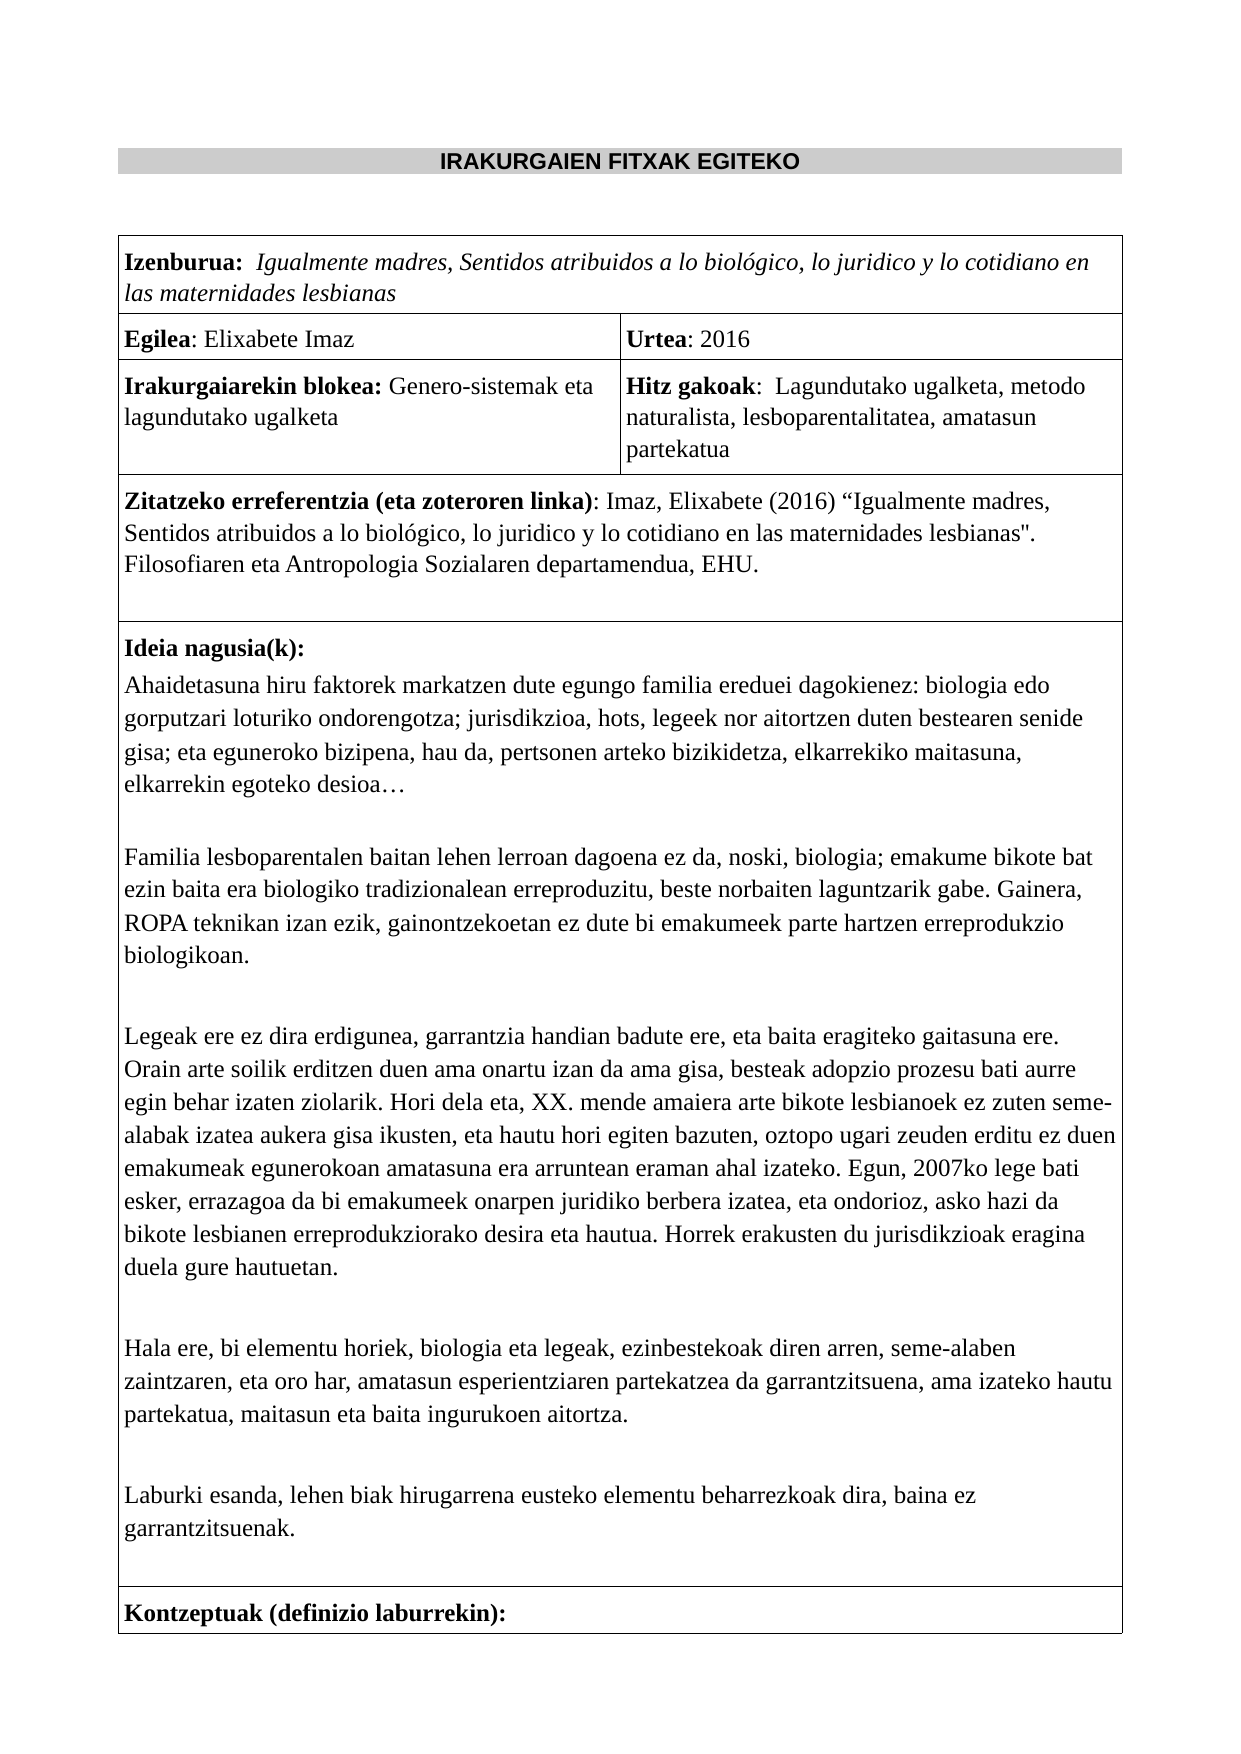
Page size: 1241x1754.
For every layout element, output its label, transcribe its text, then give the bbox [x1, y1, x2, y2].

table_cell Kontzeptuak (definizio laburrekin): [119, 1587, 1122, 1632]
table_cell Zitatzeko erreferentzia (eta zoteroren linka): Imaz, Elixabete (2016) “Igualmente madres, Sentidos atribuidos a lo biológico, lo juridico y lo cotidiano en las maternidades lesbianas''. Filosofiaren eta Antropologia Sozialaren departamendua, EHU. [119, 475, 1122, 621]
table_cell Hitz gakoak: Lagundutako ugalketa, metodo naturalista, lesboparentalitatea, amatasun partekatua [621, 360, 1122, 474]
table_header Izenburua: Igualmente madres, Sentidos atribuidos a lo biológico, lo juridico y lo cotidiano en las maternidades lesbianas [119, 236, 1122, 313]
table_cell Egilea: Elixabete Imaz [119, 314, 620, 359]
table_cell Ideia nagusia(k): Ahaidetasuna hiru faktorek markatzen dute egungo familia ereduei dagokienez: biologia edo gorputzari loturiko ondorengotza; jurisdikzioa, hots, legeek nor aitortzen duten bestearen senide gisa; eta eguneroko bizipena, hau da, pertsonen arteko bizikidetza, elkarrekiko maitasuna, elkarrekin egoteko desioa… Familia lesboparentalen baitan lehen lerroan dagoena ez da, noski, biologia; emakume bikote bat ezin baita era biologiko tradizionalean erreproduzitu, beste norbaiten laguntzarik gabe. Gainera, ROPA teknikan izan ezik, gainontzekoetan ez dute bi emakumeek parte hartzen erreprodukzio biologikoan. Legeak ere ez dira erdigunea, garrantzia handian badute ere, eta baita eragiteko gaitasuna ere. Orain arte soilik erditzen duen ama onartu izan da ama gisa, besteak adopzio prozesu bati aurre egin behar izaten ziolarik. Hori dela eta, XX. mende amaiera arte bikote lesbianoek ez zuten seme-alabak izatea aukera gisa ikusten, eta hautu hori egiten bazuten, oztopo ugari zeuden erditu ez duen emakumeak egunerokoan amatasuna era arruntean eraman ahal izateko. Egun, 2007ko lege bati esker, errazagoa da bi emakumeek onarpen juridiko berbera izatea, eta ondorioz, asko hazi da bikote lesbianen erreprodukziorako desira eta hautua. Horrek erakusten du jurisdikzioak eragina duela gure hautuetan. Hala ere, bi elementu horiek, biologia eta legeak, ezinbestekoak diren arren, seme-alaben zaintzaren, eta oro har, amatasun esperientziaren partekatzea da garrantzitsuena, ama izateko hautu partekatua, maitasun eta baita ingurukoen aitortza. Laburki esanda, lehen biak hirugarrena eusteko elementu beharrezkoak dira, baina ez garrantzitsuenak. [119, 622, 1122, 1586]
table_cell Urtea: 2016 [621, 314, 1122, 359]
text IRAKURGAIEN FITXAK EGITEKO [118, 148, 1122, 174]
table_cell Irakurgaiarekin blokea: Genero-sistemak eta lagundutako ugalketa [119, 360, 620, 474]
